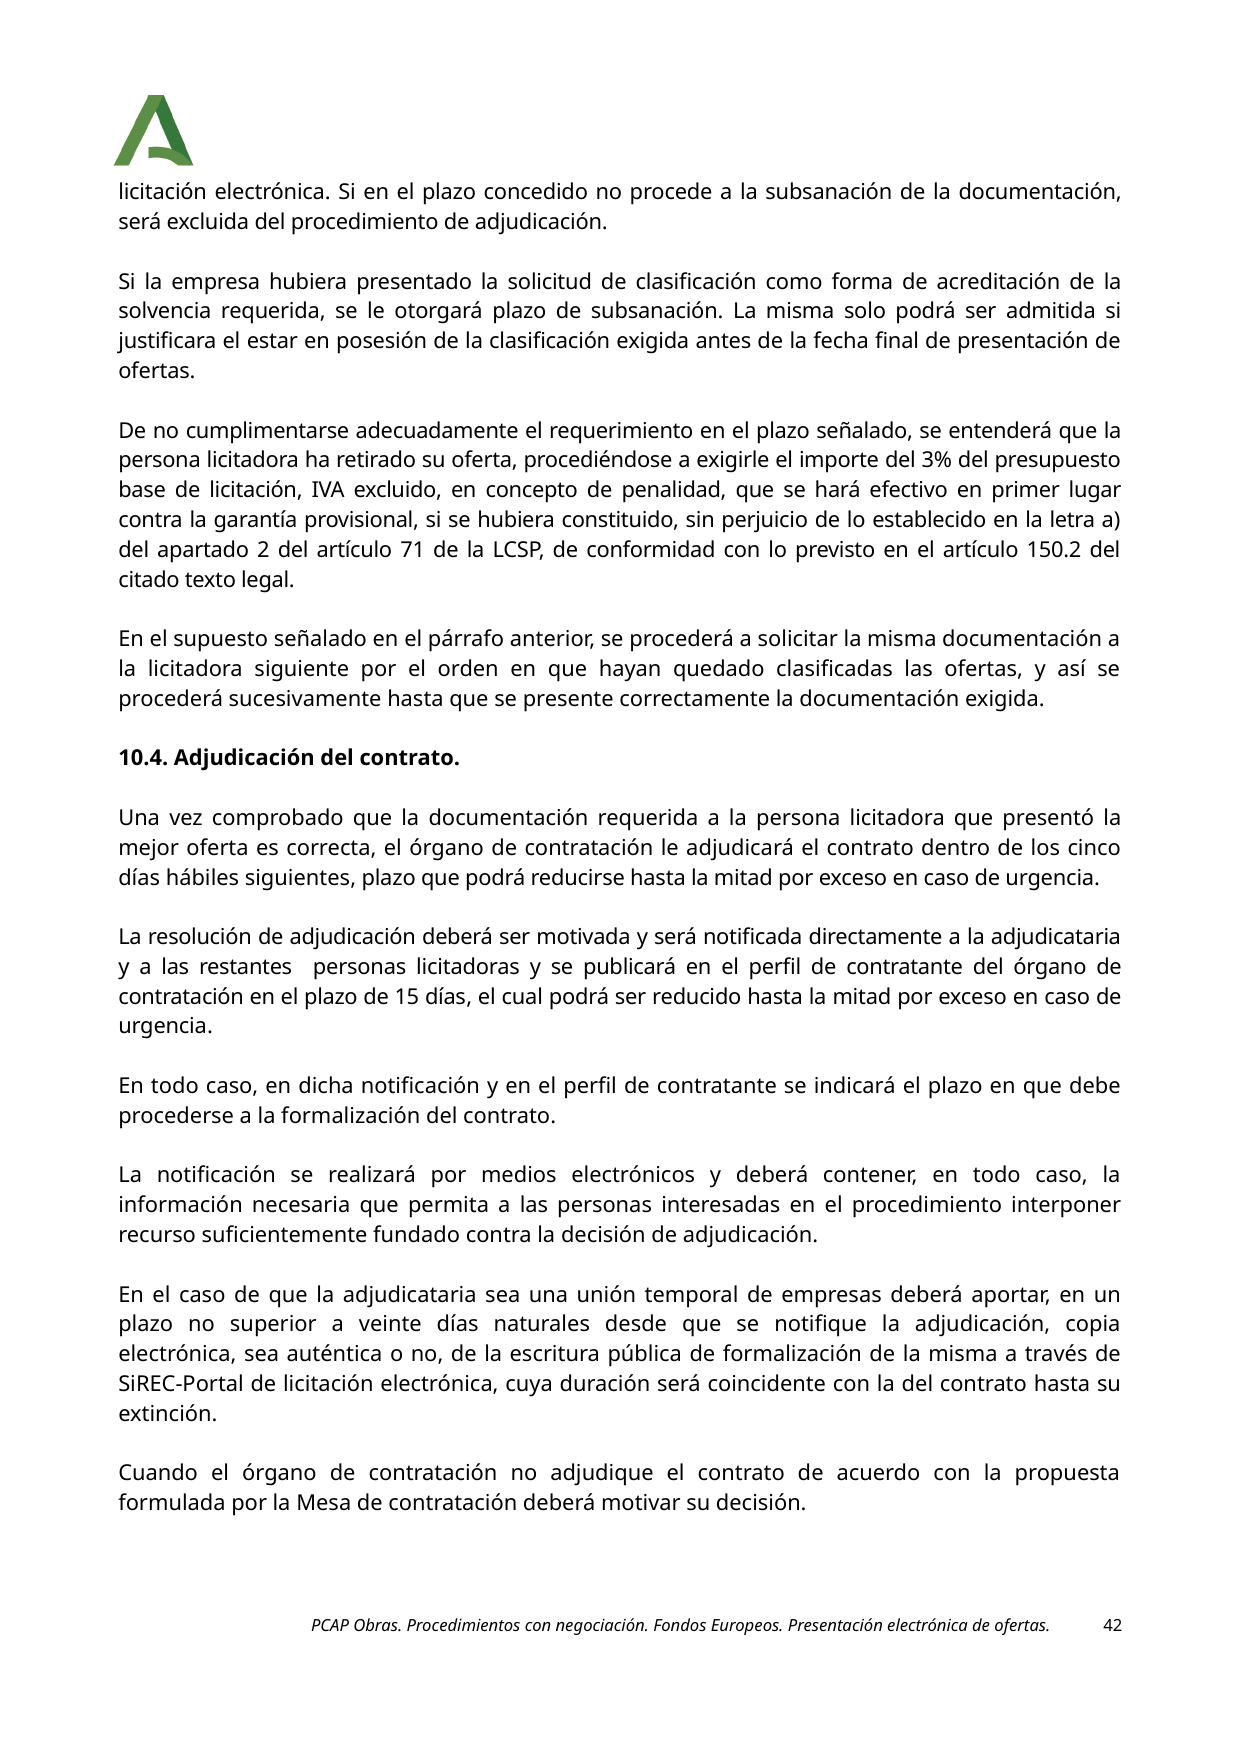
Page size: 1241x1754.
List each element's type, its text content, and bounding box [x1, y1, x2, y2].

text En todo caso, en dicha notificación y en el perfil de contratante se indicará el plazo en que debe procederse a la formalización del contrato. [118, 1070, 1122, 1130]
text Si la empresa hubiera presentado la solicitud de clasificación como forma de acreditación de la solvencia requerida, se le otorgará plazo de subsanación. La misma solo podrá ser admitida si justificara el estar en posesión de la clasificación exigida antes de la fecha final de presentación de ofertas. [118, 266, 1122, 385]
subtitle 10.4. Adjudicación del contrato. [118, 742, 1122, 772]
text La resolución de adjudicación deberá ser motivada y será notificada directamente a la adjudicataria y a las restantes personas licitadoras y se publicará en el perfil de contratante del órgano de contratación en el plazo de 15 días, el cual podrá ser reducido hasta la mitad por exceso en caso de urgencia. [118, 921, 1122, 1040]
text Cuando el órgano de contratación no adjudique el contrato de acuerdo con la propuesta formulada por la Mesa de contratación deberá motivar su decisión. [118, 1457, 1122, 1517]
text De no cumplimentarse adecuadamente el requerimiento en el plazo señalado, se entenderá que la persona licitadora ha retirado su oferta, procediéndose a exigirle el importe del 3% del presupuesto base de licitación, IVA excluido, en concepto de penalidad, que se hará efectivo en primer lugar contra la garantía provisional, si se hubiera constituido, sin perjuicio de lo establecido en la letra a) del apartado 2 del artículo 71 de la LCSP, de conformidad con lo previsto en el artículo 150.2 del citado texto legal. [118, 415, 1122, 593]
text Una vez comprobado que la documentación requerida a la persona licitadora que presentó la mejor oferta es correcta, el órgano de contratación le adjudicará el contrato dentro de los cinco días hábiles siguientes, plazo que podrá reducirse hasta la mitad por exceso en caso de urgencia. [118, 802, 1122, 891]
text licitación electrónica. Si en el plazo concedido no procede a la subsanación de la documentación, será excluida del procedimiento de adjudicación. [118, 176, 1122, 236]
text La notificación se realizará por medios electrónicos y deberá contener, en todo caso, la información necesaria que permita a las personas interesadas en el procedimiento interponer recurso suficientemente fundado contra la decisión de adjudicación. [118, 1159, 1122, 1249]
text En el caso de que la adjudicataria sea una unión temporal de empresas deberá aportar, en un plazo no superior a veinte días naturales desde que se notifique la adjudicación, copia electrónica, sea auténtica o no, de la escritura pública de formalización de la misma a través de SiREC-Portal de licitación electrónica, cuya duración será coincidente con la del contrato hasta su extinción. [118, 1279, 1122, 1428]
text En el supuesto señalado en el párrafo anterior, se procederá a solicitar la misma documentación a la licitadora siguiente por el orden en que hayan quedado clasificadas las ofertas, y así se procederá sucesivamente hasta que se presente correctamente la documentación exigida. [118, 623, 1122, 713]
picture [109, 90, 198, 170]
